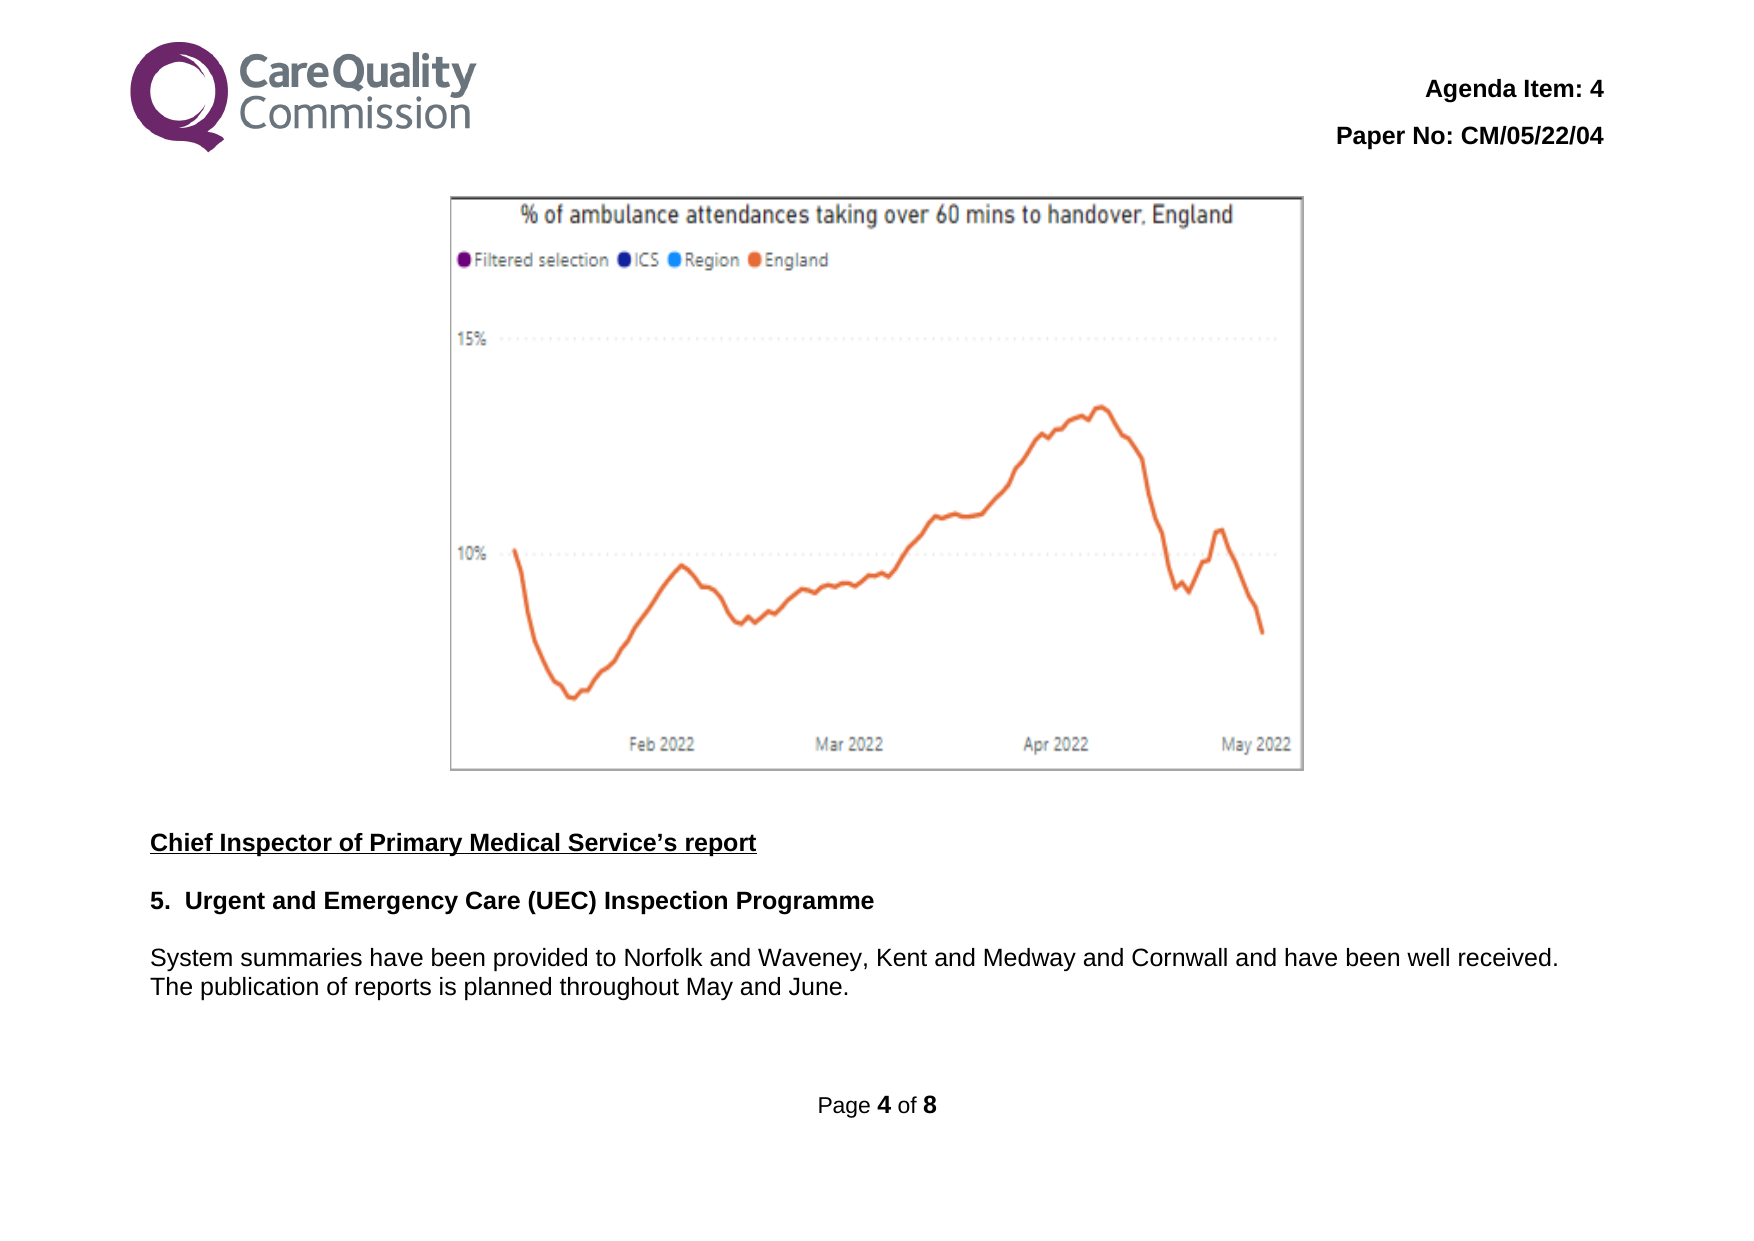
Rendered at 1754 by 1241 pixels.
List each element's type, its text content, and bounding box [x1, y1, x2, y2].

text Chief Inspector of Primary Medical Service’s report [150, 828, 1604, 857]
text System summaries have been provided to Norfolk and Waveney, Kent and Medway and Cornwall and have been well received. The publication of reports is planned throughout May and June. [150, 943, 1604, 1001]
text 5. Urgent and Emergency Care (UEC) Inspection Programme [150, 886, 1604, 914]
